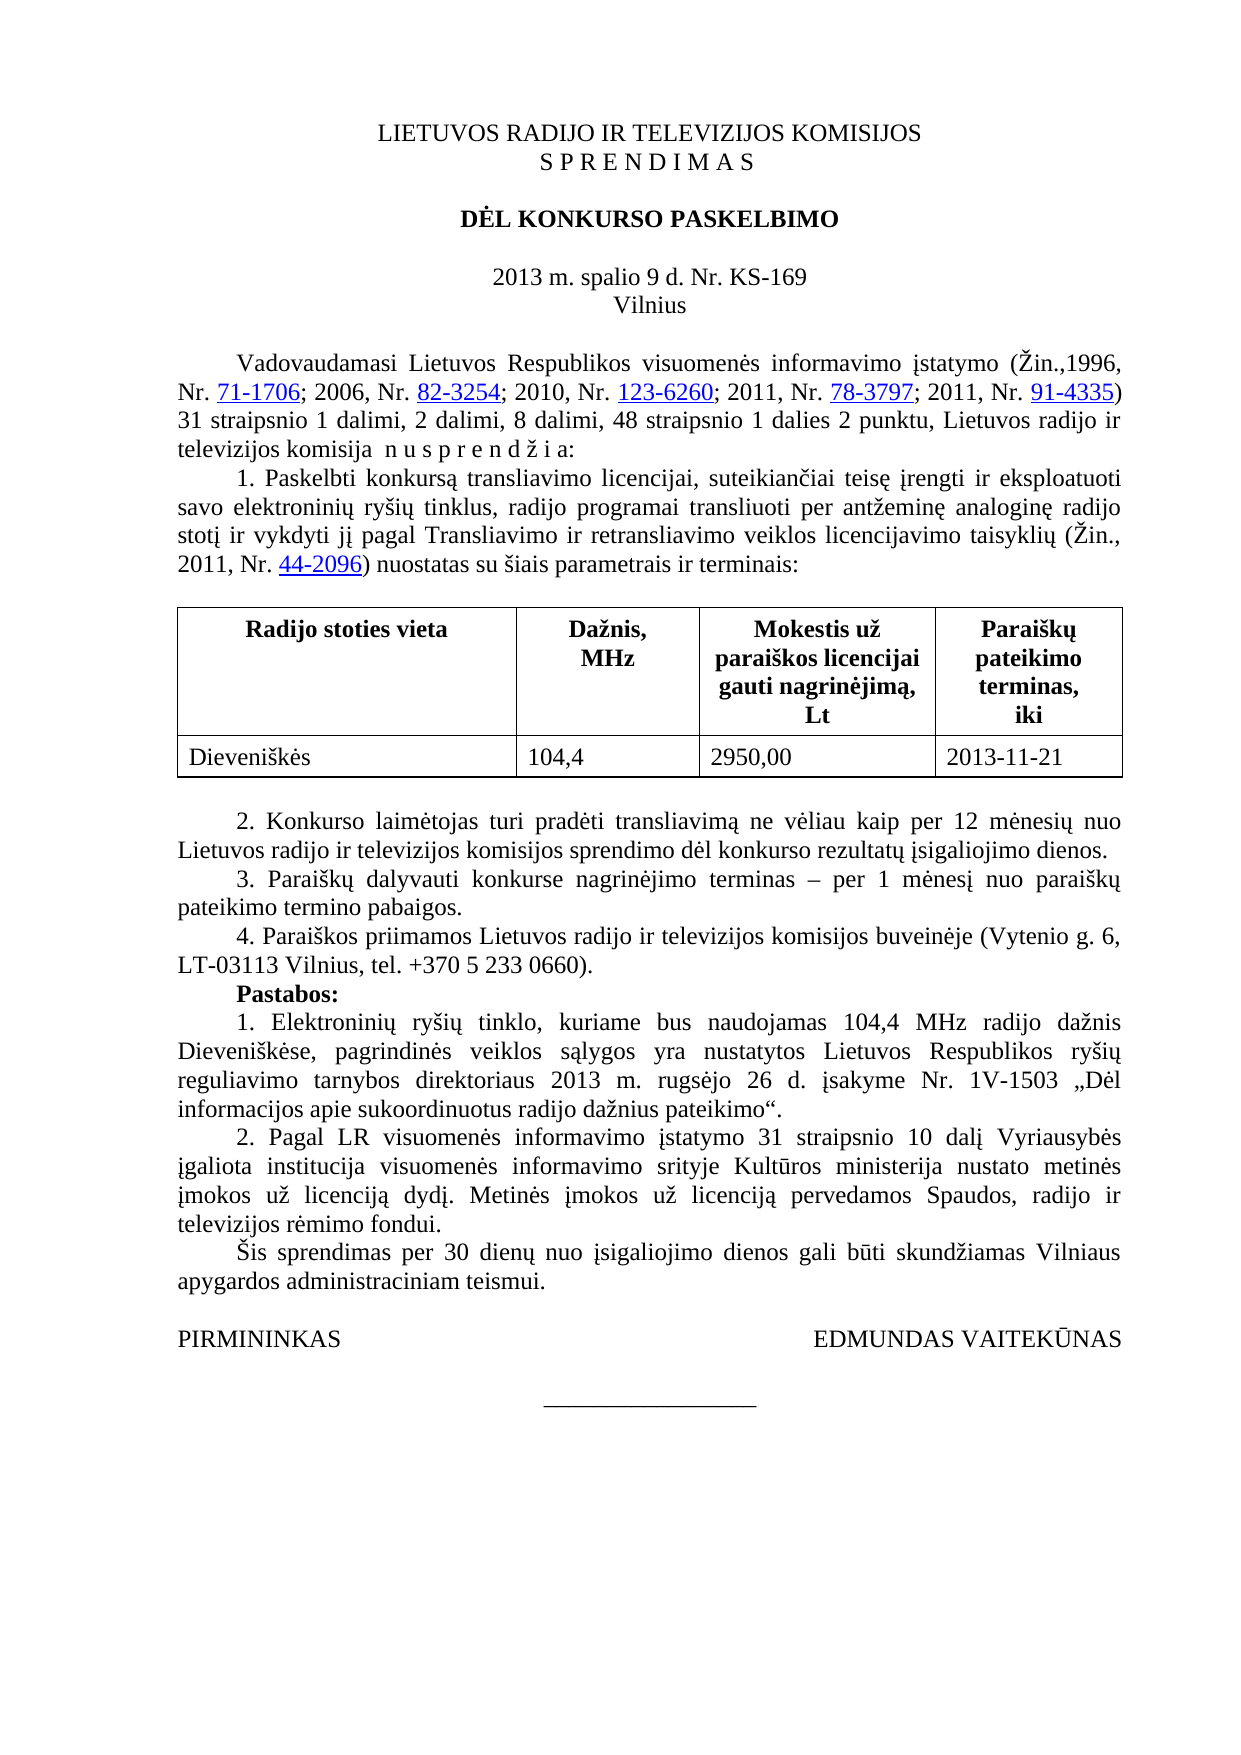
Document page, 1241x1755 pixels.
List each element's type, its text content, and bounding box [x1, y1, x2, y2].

text Šis sprendimas per 30 dienų nuo įsigaliojimo dienos gali būti skundžiamas Vilniaus apygardos administraciniam teismui. [177, 1237, 1122, 1295]
text 2. Pagal LR visuomenės informavimo įstatymo 31 straipsnio 10 dalį Vyriausybės įgaliota institucija visuomenės informavimo srityje Kultūros ministerija nustato metinės įmokos už licenciją dydį. Metinės įmokos už licenciją pervedamos Spaudos, radijo ir televizijos rėmimo fondui. [177, 1122, 1122, 1237]
text 3. Paraiškų dalyvauti konkurse nagrinėjimo terminas – per 1 mėnesį nuo paraiškų pateikimo termino pabaigos. [177, 864, 1122, 921]
text _________________ [177, 1381, 1122, 1410]
table_header Radijo stoties vieta [178, 608, 516, 735]
text 2013 m. spalio 9 d. Nr. KS-169 [177, 262, 1122, 291]
table_cell 2950,00 [700, 736, 935, 776]
text Pastabos: [177, 979, 1122, 1007]
text Vadovaudamasi Lietuvos Respublikos visuomenės informavimo įstatymo (Žin.,1996, Nr. 71-1706; 2006, Nr. 82-3254; 2010, Nr. 123-6260; 2011, Nr. 78-3797; 2011, Nr. 91-4335) 31 straipsnio 1 dalimi, 2 dalimi, 8 dalimi, 48 straipsnio 1 dalies 2 punktu, Lietuvos radijo ir televizijos komisija n u s p r e n d ž i a: [177, 348, 1122, 463]
text LIETUVOS RADIJO IR TELEVIZIJOS KOMISIJOS [177, 118, 1122, 147]
text 1. Elektroninių ryšių tinklo, kuriame bus naudojamas 104,4 MHz radijo dažnis Dieveniškėse, pagrindinės veiklos sąlygos yra nustatytos Lietuvos Respublikos ryšių reguliavimo tarnybos direktoriaus 2013 m. rugsėjo 26 d. įsakyme Nr. 1V-1503 „Dėl informacijos apie sukoordinuotus radijo dažnius pateikimo“. [177, 1007, 1122, 1122]
table_header Paraiškų pateikimo terminas, iki [936, 608, 1122, 735]
text 4. Paraiškos priimamos Lietuvos radijo ir televizijos komisijos buveinėje (Vytenio g. 6, LT-03113 Vilnius, tel. +370 5 233 0660). [177, 921, 1122, 979]
table_cell 104,4 [517, 736, 699, 776]
table_header Dažnis, MHz [517, 608, 699, 735]
text S P R E N D I M A S [177, 147, 1122, 176]
table_cell Dieveniškės [178, 736, 516, 776]
text DĖL KONKURSO PASKELBIMO [177, 204, 1122, 233]
table_header Mokestis už paraiškos licencijai gauti nagrinėjimą, Lt [700, 608, 935, 735]
table_cell 2013-11-21 [936, 736, 1122, 776]
text 1. Paskelbti konkursą transliavimo licencijai, suteikiančiai teisę įrengti ir eksploatuoti savo elektroninių ryšių tinklus, radijo programai transliuoti per antžeminę analoginę radijo stotį ir vykdyti jį pagal Transliavimo ir retransliavimo veiklos licencijavimo taisyklių (Žin., 2011, Nr. 44-2096) nuostatas su šiais parametrais ir terminais: [177, 463, 1122, 578]
text 2. Konkurso laimėtojas turi pradėti transliavimą ne vėliau kaip per 12 mėnesių nuo Lietuvos radijo ir televizijos komisijos sprendimo dėl konkurso rezultatų įsigaliojimo dienos. [177, 806, 1122, 864]
text Vilnius [177, 291, 1122, 319]
text PIRMININKAS EDMUNDAS VAITEKŪNAS [177, 1324, 1122, 1352]
